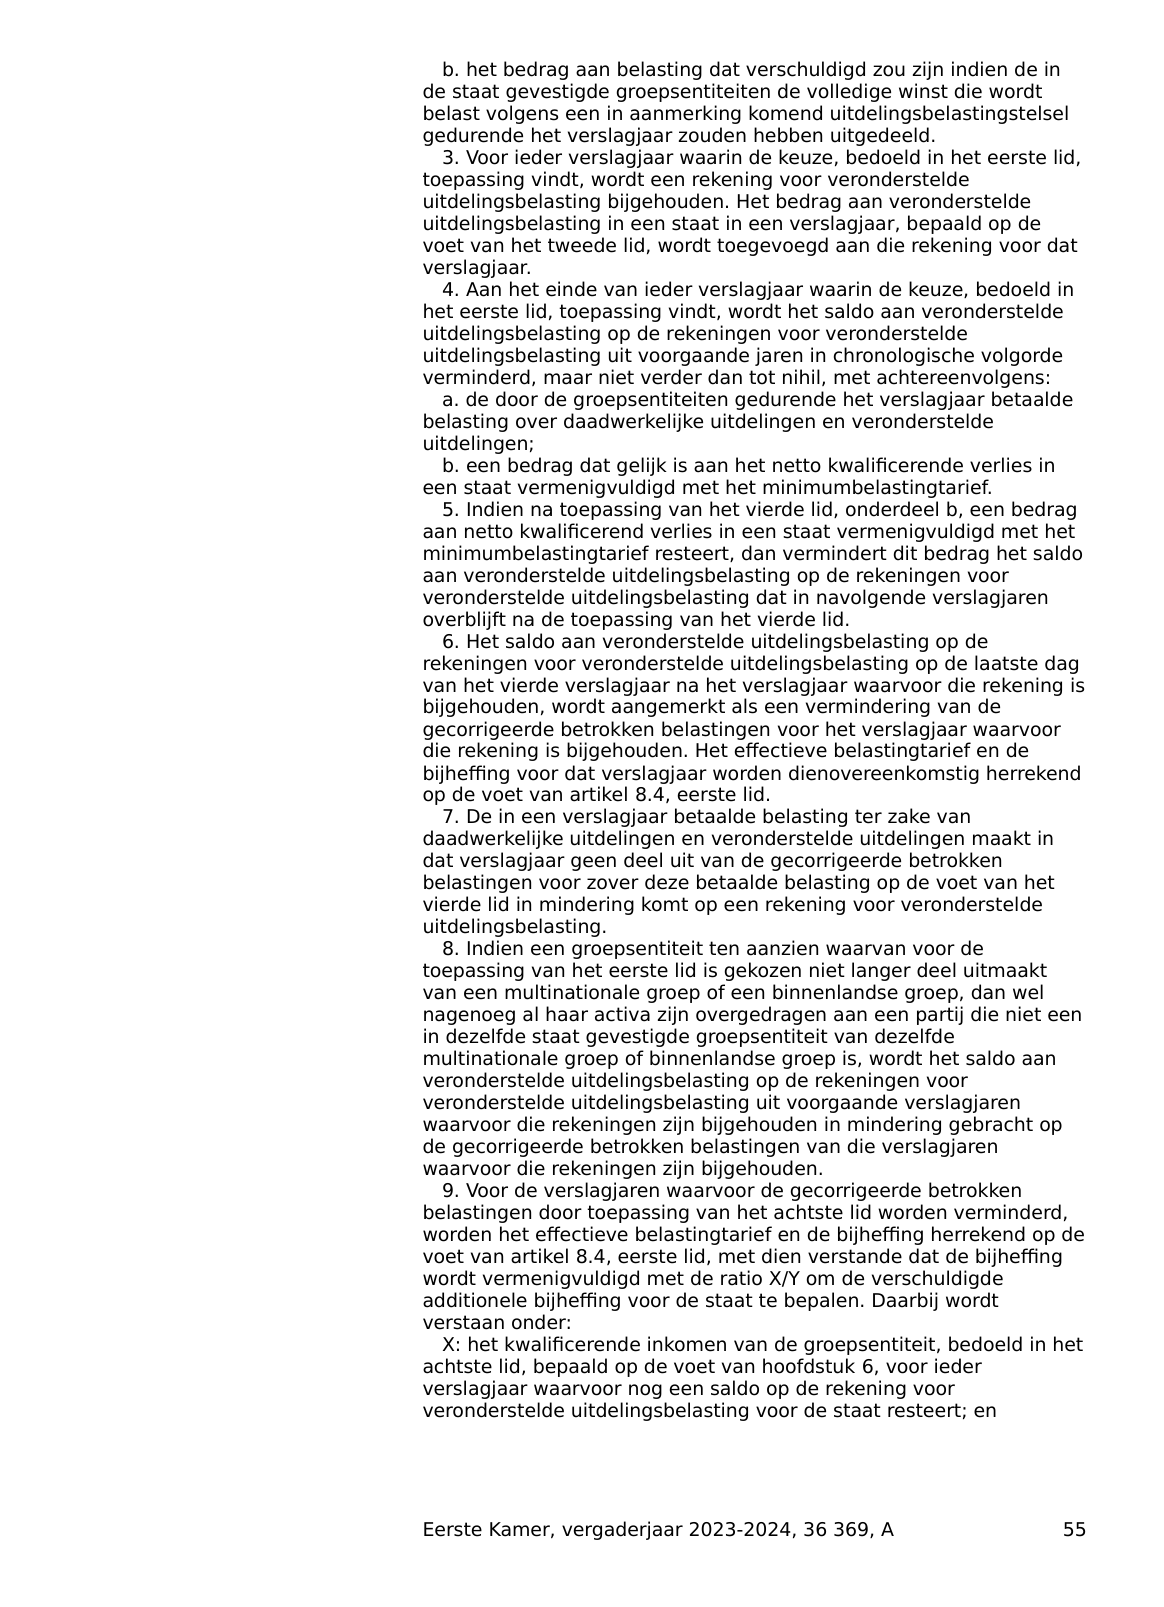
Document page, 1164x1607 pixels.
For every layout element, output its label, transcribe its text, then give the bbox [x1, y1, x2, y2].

text b. een bedrag dat gelijk is aan het netto kwalificerende verlies in een staat vermenigvuldigd met het minimumbelastingtarief. [422, 455, 1087, 499]
text a. de door de groepsentiteiten gedurende het verslagjaar betaalde belasting over daadwerkelijke uitdelingen en veronderstelde uitdelingen; [422, 389, 1087, 455]
text X: het kwalificerende inkomen van de groepsentiteit, bedoeld in het achtste lid, bepaald op de voet van hoofdstuk 6, voor ieder verslagjaar waarvoor nog een saldo op de rekening voor veronderstelde uitdelingsbelasting voor de staat resteert; en [422, 1334, 1087, 1422]
text 8. Indien een groepsentiteit ten aanzien waarvan voor de toepassing van het eerste lid is gekozen niet langer deel uitmaakt van een multinationale groep of een binnenlandse groep, dan wel nagenoeg al haar activa zijn overgedragen aan een partij die niet een in dezelfde staat gevestigde groepsentiteit van dezelfde multinationale groep of binnenlandse groep is, wordt het saldo aan veronderstelde uitdelingsbelasting op de rekeningen voor veronderstelde uitdelingsbelasting uit voorgaande verslagjaren waarvoor die rekeningen zijn bijgehouden in mindering gebracht op de gecorrigeerde betrokken belastingen van die verslagjaren waarvoor die rekeningen zijn bijgehouden. [422, 938, 1087, 1180]
text 9. Voor de verslagjaren waarvoor de gecorrigeerde betrokken belastingen door toepassing van het achtste lid worden verminderd, worden het effectieve belastingtarief en de bijheffing herrekend op de voet van artikel 8.4, eerste lid, met dien verstande dat de bijheffing wordt vermenigvuldigd met de ratio X/Y om de verschuldigde additionele bijheffing voor de staat te bepalen. Daarbij wordt verstaan onder: [422, 1180, 1087, 1334]
text 4. Aan het einde van ieder verslagjaar waarin de keuze, bedoeld in het eerste lid, toepassing vindt, wordt het saldo aan veronderstelde uitdelingsbelasting op de rekeningen voor veronderstelde uitdelingsbelasting uit voorgaande jaren in chronologische volgorde verminderd, maar niet verder dan tot nihil, met achtereenvolgens: [422, 279, 1087, 389]
text 6. Het saldo aan veronderstelde uitdelingsbelasting op de rekeningen voor veronderstelde uitdelingsbelasting op de laatste dag van het vierde verslagjaar na het verslagjaar waarvoor die rekening is bijgehouden, wordt aangemerkt als een vermindering van de gecorrigeerde betrokken belastingen voor het verslagjaar waarvoor die rekening is bijgehouden. Het effectieve belastingtarief en de bijheffing voor dat verslagjaar worden dienovereenkomstig herrekend op de voet van artikel 8.4, eerste lid. [422, 631, 1087, 806]
text 5. Indien na toepassing van het vierde lid, onderdeel b, een bedrag aan netto kwalificerend verlies in een staat vermenigvuldigd met het minimumbelastingtarief resteert, dan vermindert dit bedrag het saldo aan veronderstelde uitdelingsbelasting op de rekeningen voor veronderstelde uitdelingsbelasting dat in navolgende verslagjaren overblijft na de toepassing van het vierde lid. [422, 499, 1087, 631]
text 3. Voor ieder verslagjaar waarin de keuze, bedoeld in het eerste lid, toepassing vindt, wordt een rekening voor veronderstelde uitdelingsbelasting bijgehouden. Het bedrag aan veronderstelde uitdelingsbelasting in een staat in een verslagjaar, bepaald op de voet van het tweede lid, wordt toegevoegd aan die rekening voor dat verslagjaar. [422, 147, 1087, 279]
text b. het bedrag aan belasting dat verschuldigd zou zijn indien de in de staat gevestigde groepsentiteiten de volledige winst die wordt belast volgens een in aanmerking komend uitdelingsbelastingstelsel gedurende het verslagjaar zouden hebben uitgedeeld. [422, 59, 1087, 147]
text 7. De in een verslagjaar betaalde belasting ter zake van daadwerkelijke uitdelingen en veronderstelde uitdelingen maakt in dat verslagjaar geen deel uit van de gecorrigeerde betrokken belastingen voor zover deze betaalde belasting op de voet van het vierde lid in mindering komt op een rekening voor veronderstelde uitdelingsbelasting. [422, 806, 1087, 938]
